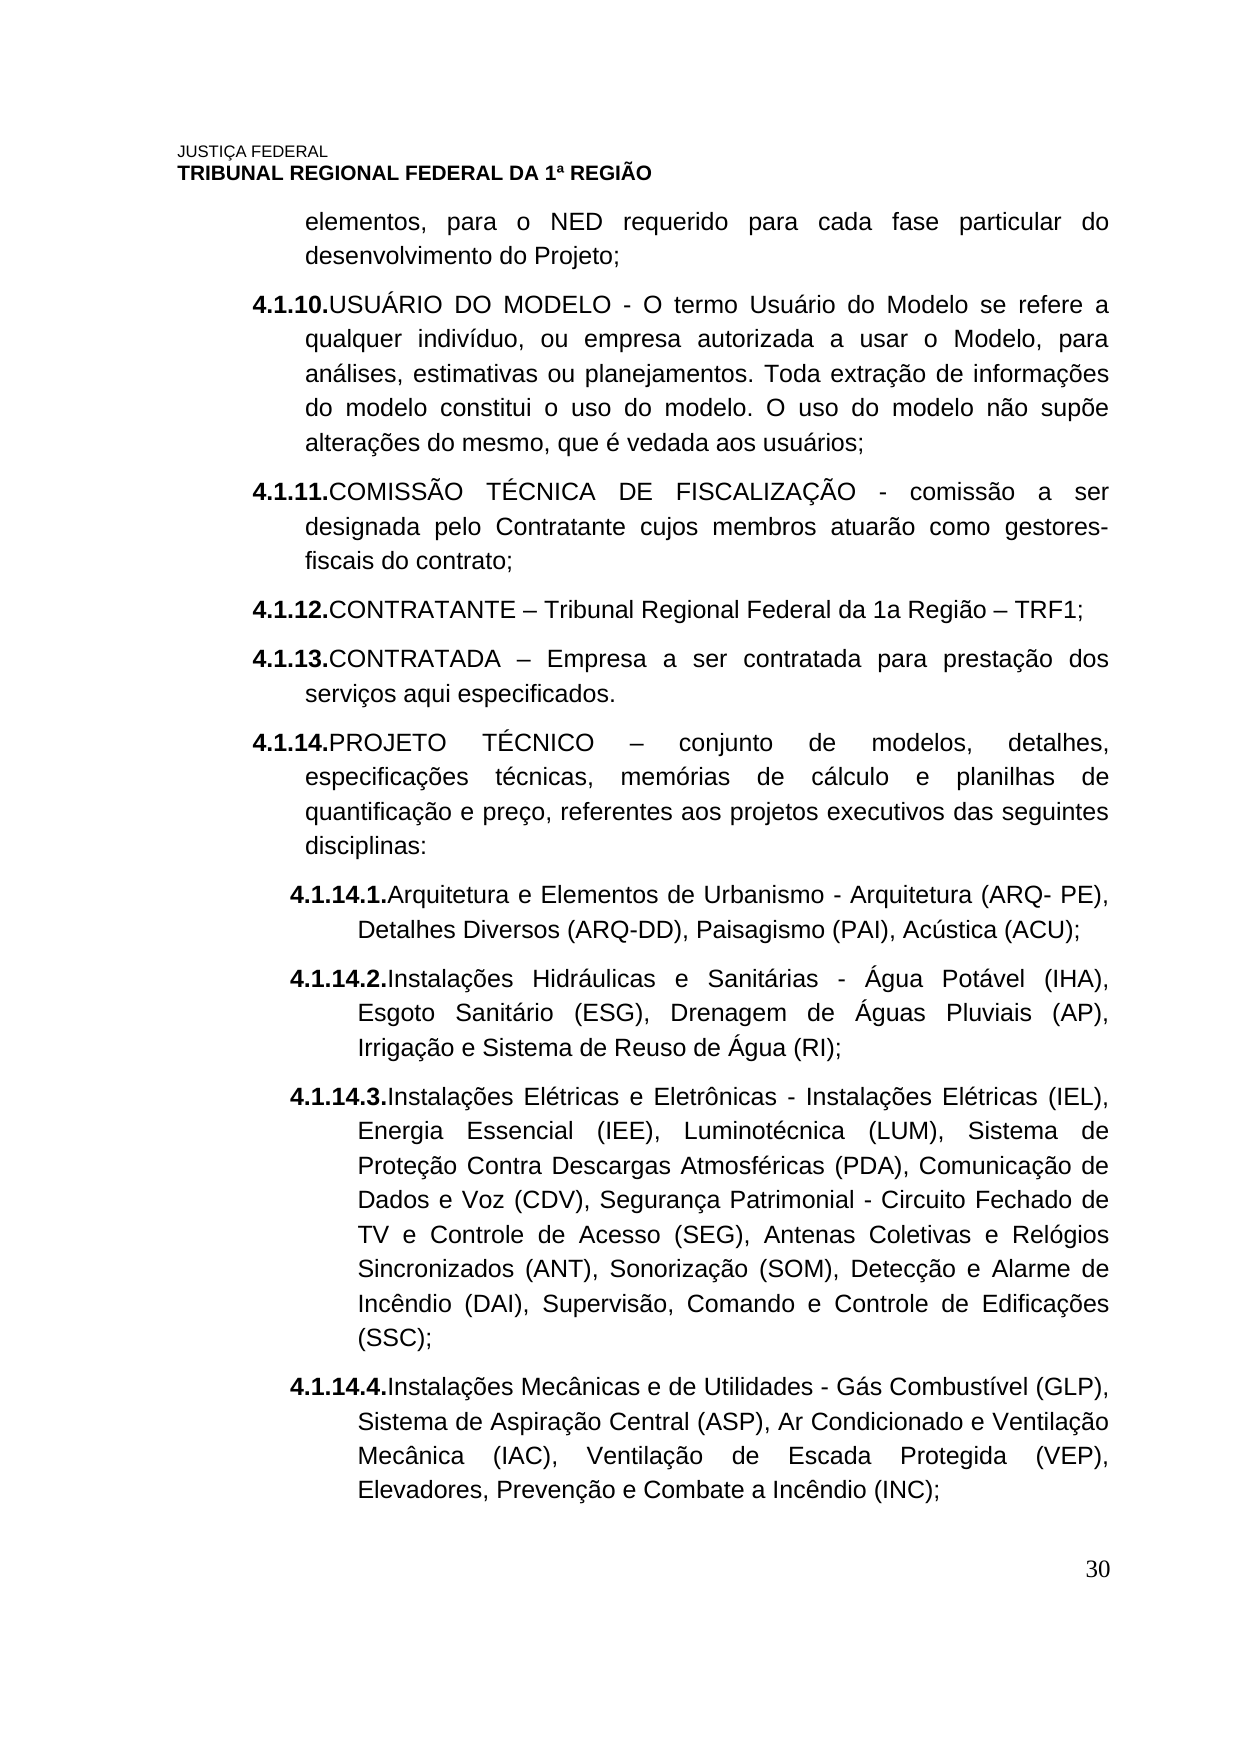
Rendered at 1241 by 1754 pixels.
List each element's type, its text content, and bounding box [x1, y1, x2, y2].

list Instalações Hidráulicas e Sanitárias - Água Potável (IHA), Esgoto Sanitário (ESG), Drenagem de Águas Pluviais (AP), Irrigação e Sistema de Reuso de Água (RI); [985, 964, 1110, 1061]
list CONTRATANTE – Tribunal Regional Federal da 1a Região – TRF1; [252, 595, 1110, 624]
list USUÁRIO DO MODELO - O termo Usuário do Modelo se refere a qualquer indivíduo, ou empresa autorizada a usar o Modelo, para análises, estimativas ou planejamentos. Toda extração de informações do modelo constitui o uso do modelo. O uso do modelo não supõe alterações do mesmo, que é vedada aos usuários; [252, 290, 1110, 457]
list PROJETO TÉCNICO – conjunto de modelos, detalhes, especificações técnicas, memórias de cálculo e planilhas de quantificação e preço, referentes aos projetos executivos das seguintes disciplinas: [252, 728, 308, 860]
list Instalações Mecânicas e de Utilidades - Gás Combustível (GLP), Sistema de Aspiração Central (ASP), Ar Condicionado e Ventilação Mecânica (IAC), Ventilação de Escada Protegida (VEP), Elevadores, Prevenção e Combate a Incêndio (INC); [290, 1372, 1110, 1504]
list CONTRATADA – Empresa a ser contratada para prestação dos serviços aqui especificados. [252, 644, 308, 707]
list Instalações Elétricas e Eletrônicas - Instalações Elétricas (IEL), Energia Essencial (IEE), Luminotécnica (LUM), Sistema de Proteção Contra Descargas Atmosféricas (PDA), Comunicação de Dados e Voz (CDV), Segurança Patrimonial - Circuito Fechado de TV e Controle de Acesso (SEG), Antenas Coletivas e Relógios Sincronizados (ANT), Sonorização (SOM), Detecção e Alarme de Incêndio (DAI), Supervisão, Comando e Controle de Edificações (SSC); [985, 1082, 1110, 1352]
list elementos, para o NED requerido para cada fase particular do desenvolvimento do Projeto; [252, 206, 1110, 270]
list CONTRATADA – Empresa a ser contratada para prestação dos serviços aqui especificados. [985, 644, 1110, 707]
list PROJETO TÉCNICO – conjunto de modelos, detalhes, especificações técnicas, memórias de cálculo e planilhas de quantificação e preço, referentes aos projetos executivos das seguintes disciplinas: [985, 728, 1110, 860]
list COMISSÃO TÉCNICA DE FISCALIZAÇÃO - comissão a ser designada pelo Contratante cujos membros atuarão como gestores- fiscais do contrato; [252, 477, 1110, 575]
list Arquitetura e Elementos de Urbanismo - Arquitetura (ARQ- PE), Detalhes Diversos (ARQ-DD), Paisagismo (PAI), Acústica (ACU); [985, 880, 1110, 943]
